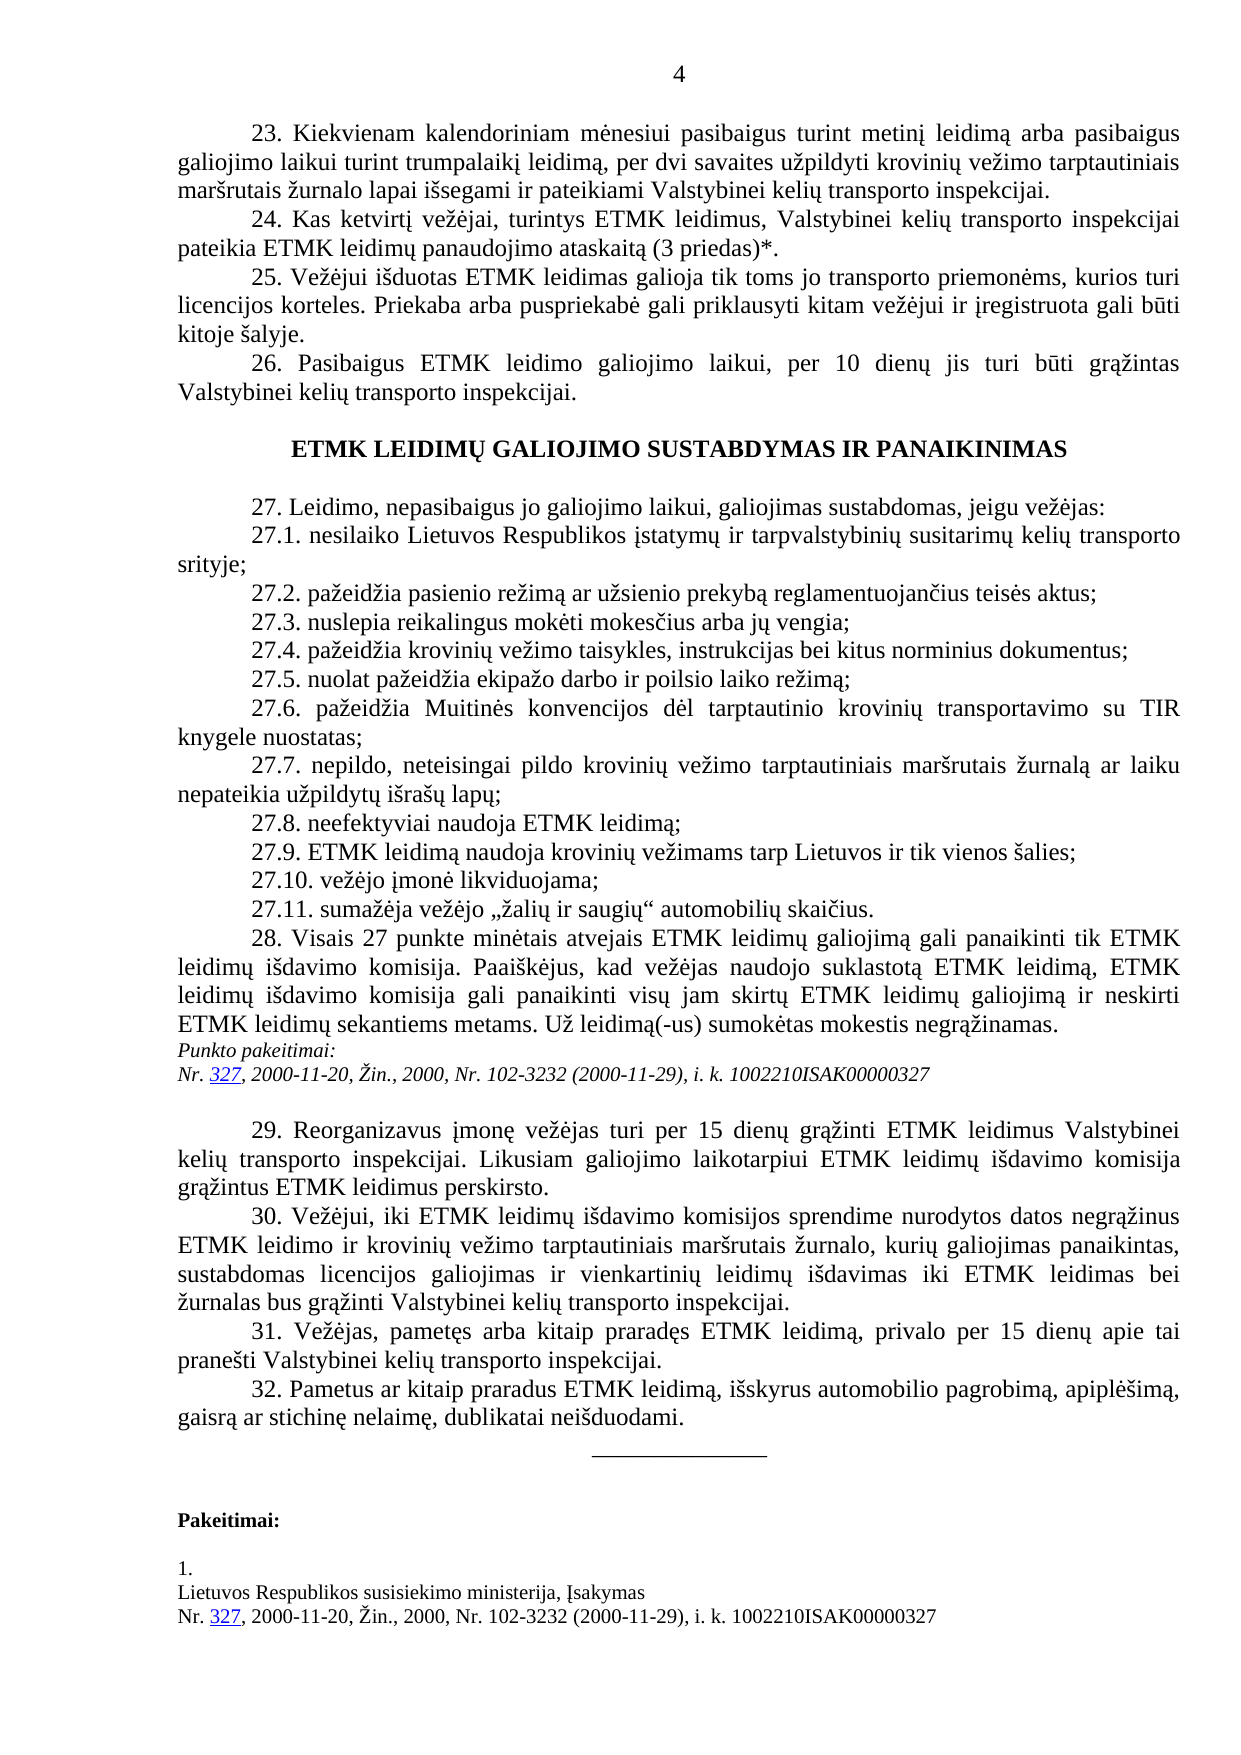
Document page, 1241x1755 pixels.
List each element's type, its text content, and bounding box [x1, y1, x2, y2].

text 23. Kiekvienam kalendoriniam mėnesiui pasibaigus turint metinį leidimą arba pasibaigus galiojimo laikui turint trumpalaikį leidimą, per dvi savaites užpildyti krovinių vežimo tarptautiniais maršrutais žurnalo lapai išsegami ir pateikiami Valstybinei kelių transporto inspekcijai. [177, 118, 1181, 204]
text Punkto pakeitimai: [177, 1038, 1181, 1062]
text 27. Leidimo, nepasibaigus jo galiojimo laikui, galiojimas sustabdomas, jeigu vežėjas: [177, 492, 1181, 521]
text 25. Vežėjui išduotas ETMK leidimas galioja tik toms jo transporto priemonėms, kurios turi licencijos korteles. Priekaba arba puspriekabė gali priklausyti kitam vežėjui ir įregistruota gali būti kitoje šalyje. [177, 262, 1181, 348]
text ETMK leidimų galiojimo sustabdymas ir panaikinimas [177, 434, 1181, 463]
text 27.11. sumažėja vežėjo „žalių ir saugių“ automobilių skaičius. [177, 894, 1181, 923]
text 27.10. vežėjo įmonė likviduojama; [177, 866, 1181, 894]
text 24. Kas ketvirtį vežėjai, turintys ETMK leidimus, Valstybinei kelių transporto inspekcijai pateikia ETMK leidimų panaudojimo ataskaitą (3 priedas)*. [177, 204, 1181, 262]
text 27.5. nuolat pažeidžia ekipažo darbo ir poilsio laiko režimą; [177, 664, 1181, 693]
text ______________ [177, 1431, 1181, 1460]
text 26. Pasibaigus ETMK leidimo galiojimo laikui, per 10 dienų jis turi būti grąžintas Valstybinei kelių transporto inspekcijai. [177, 348, 1181, 406]
text 29. Reorganizavus įmonę vežėjas turi per 15 dienų grąžinti ETMK leidimus Valstybinei kelių transporto inspekcijai. Likusiam galiojimo laikotarpiui ETMK leidimų išdavimo komisija grąžintus ETMK leidimus perskirsto. [177, 1115, 1181, 1201]
text 32. Pametus ar kitaip praradus ETMK leidimą, išskyrus automobilio pagrobimą, apiplėšimą, gaisrą ar stichinę nelaimę, dublikatai neišduodami. [177, 1374, 1181, 1431]
text 27.9. ETMK leidimą naudoja krovinių vežimams tarp Lietuvos ir tik vienos šalies; [177, 837, 1181, 866]
text 27.4. pažeidžia krovinių vežimo taisykles, instrukcijas bei kitus norminius dokumentus; [177, 636, 1181, 664]
text Nr. 327, 2000-11-20, Žin., 2000, Nr. 102-3232 (2000-11-29), i. k. 1002210ISAK00000327 [177, 1604, 1181, 1628]
text 31. Vežėjas, pametęs arba kitaip praradęs ETMK leidimą, privalo per 15 dienų apie tai pranešti Valstybinei kelių transporto inspekcijai. [177, 1316, 1181, 1374]
text 27.7. nepildo, neteisingai pildo krovinių vežimo tarptautiniais maršrutais žurnalą ar laiku nepateikia užpildytų išrašų lapų; [177, 751, 1181, 808]
text 28. Visais 27 punkte minėtais atvejais ETMK leidimų galiojimą gali panaikinti tik ETMK leidimų išdavimo komisija. Paaiškėjus, kad vežėjas naudojo suklastotą ETMK leidimą, ETMK leidimų išdavimo komisija gali panaikinti visų jam skirtų ETMK leidimų galiojimą ir neskirti ETMK leidimų sekantiems metams. Už leidimą(-us) sumokėtas mokestis negrąžinamas. [177, 923, 1181, 1038]
text Nr. 327, 2000-11-20, Žin., 2000, Nr. 102-3232 (2000-11-29), i. k. 1002210ISAK00000327 [177, 1062, 1181, 1086]
text 27.6. pažeidžia Muitinės konvencijos dėl tarptautinio krovinių transportavimo su TIR knygele nuostatas; [177, 693, 1181, 751]
text 27.3. nuslepia reikalingus mokėti mokesčius arba jų vengia; [177, 607, 1181, 636]
text Pakeitimai: [177, 1508, 1181, 1532]
text 27.1. nesilaiko Lietuvos Respublikos įstatymų ir tarpvalstybinių susitarimų kelių transporto srityje; [177, 521, 1181, 578]
text Lietuvos Respublikos susisiekimo ministerija, Įsakymas [177, 1580, 1181, 1604]
text 27.2. pažeidžia pasienio režimą ar užsienio prekybą reglamentuojančius teisės aktus; [177, 578, 1181, 607]
text 30. Vežėjui, iki ETMK leidimų išdavimo komisijos sprendime nurodytos datos negrąžinus ETMK leidimo ir krovinių vežimo tarptautiniais maršrutais žurnalo, kurių galiojimas panaikintas, sustabdomas licencijos galiojimas ir vienkartinių leidimų išdavimas iki ETMK leidimas bei žurnalas bus grąžinti Valstybinei kelių transporto inspekcijai. [177, 1201, 1181, 1316]
text 27.8. neefektyviai naudoja ETMK leidimą; [177, 808, 1181, 837]
text 1. [177, 1556, 1181, 1580]
